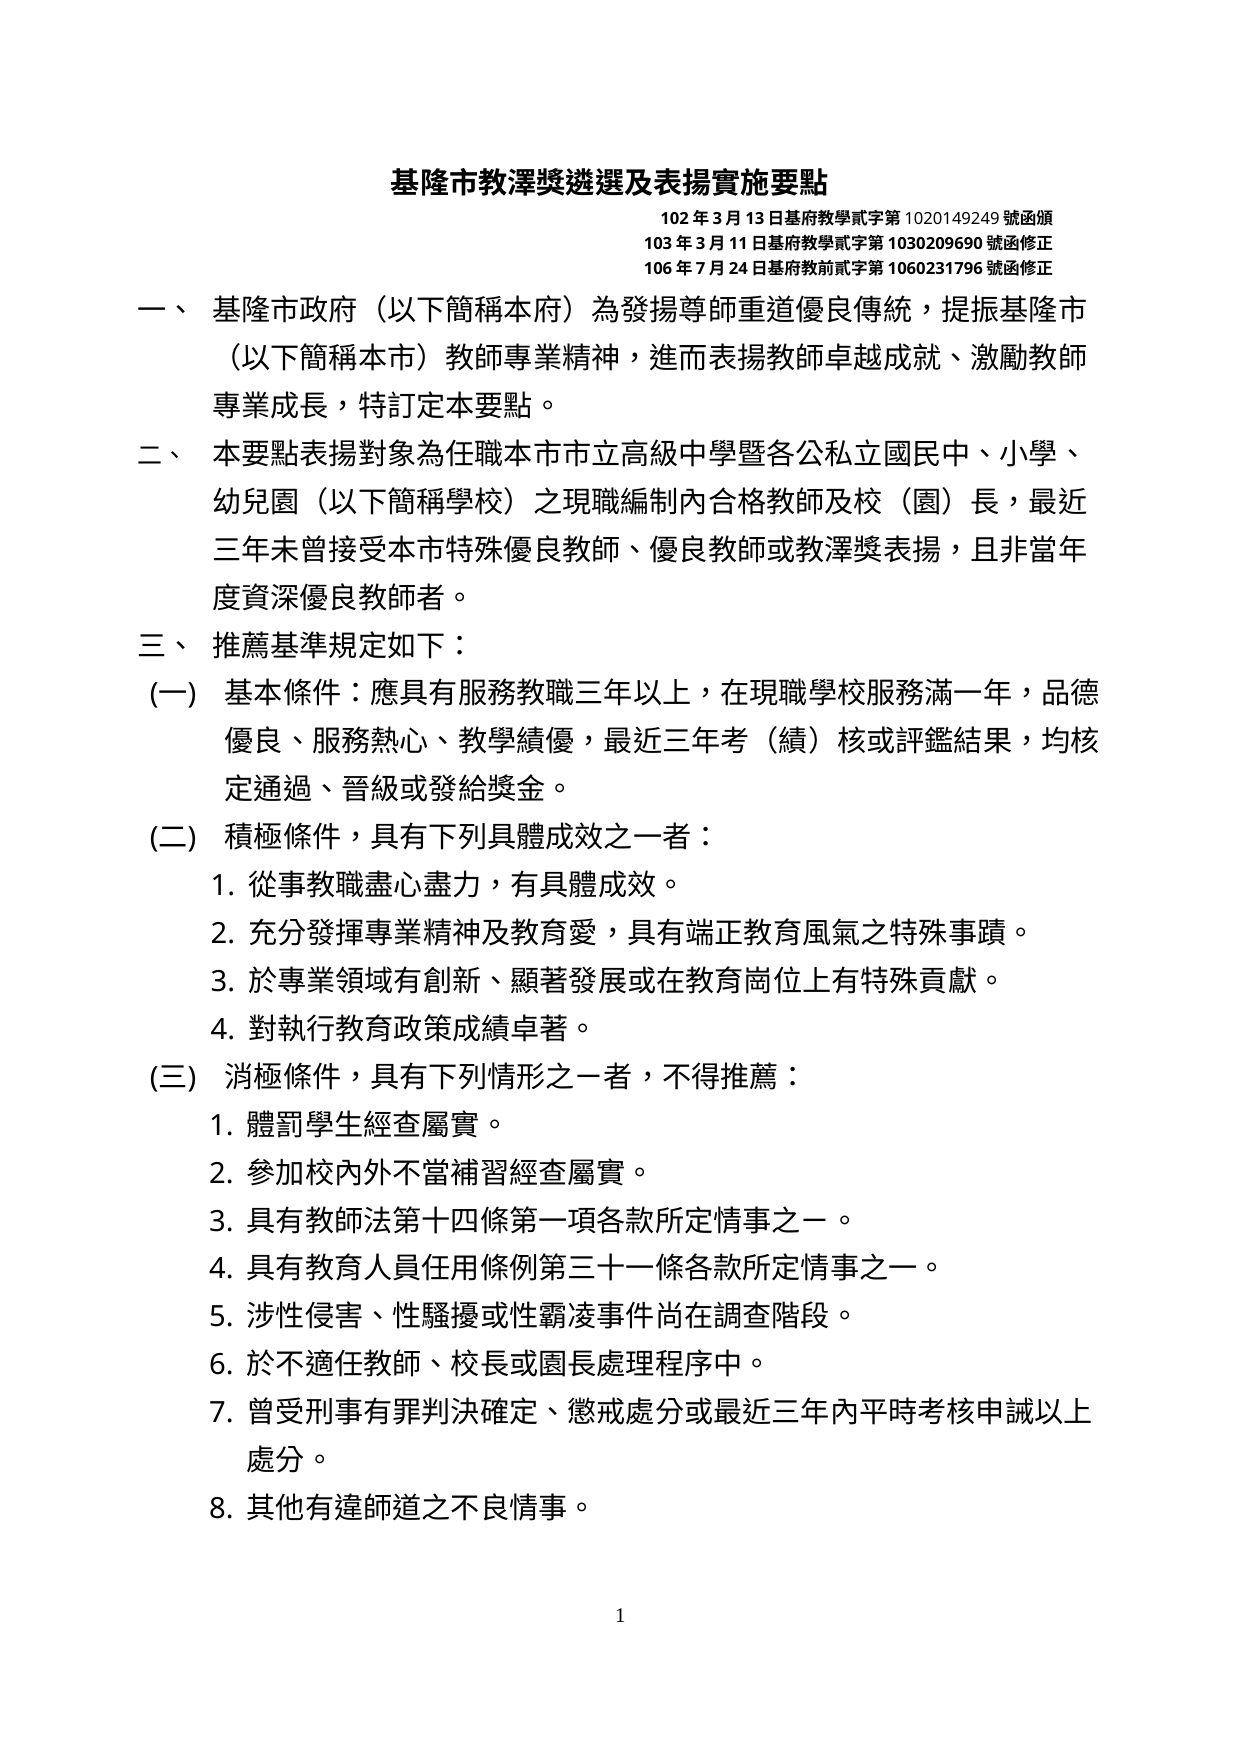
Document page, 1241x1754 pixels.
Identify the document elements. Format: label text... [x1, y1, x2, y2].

text 102年3月13日基府教學貳字第1020149249號函頒 [131, 204, 1053, 229]
text 103年3月11日基府教學貳字第1030209690號函修正 [131, 229, 1053, 254]
table_header 基隆市政府（以下簡稱本府）為發揚尊師重道優良傳統，提振基隆市（以下簡稱本市）教師專業精神，進而表揚教師卓越成就、激勵教師專業成長，特訂定本要點。 本要點表揚對象為任職本市市立高級中學暨各公私立國民中、小學、幼兒園（以下簡稱學校）之現職編制內合格教師及校（園）長，最近三年未曾接受本市特殊優良教師、優良教師或教澤獎表揚，且非當年度資深優良教師者。 推薦基準規定如下： 基本條件：應具有服務教職三年以上，在現職學校服務滿一年，品德優良、服務熱心、教學績優，最近三年考（績）核或評鑑結果，均核定通過、晉級或發給獎金。 積極條件，具有下列具體成效之一者： 從事教職盡心盡力，有具體成效。 充分發揮專業精神及教育愛，具有端正教育風氣之特殊事蹟。 於專業領域有創新、顯著發展或在教育崗位上有特殊貢獻。 對執行教育政策成績卓著。 消極條件，具有下列情形之ㄧ者，不得推薦： 體罰學生經查屬實。 參加校內外不當補習經查屬實。 具有教師法第十四條第一項各款所定情事之ㄧ。 具有教育人員任用條例第三十一條各款所定情事之一。 涉性侵害、性騷擾或性霸凌事件尚在調查階段。 於不適任教師、校長或園長處理程序中。 曾受刑事有罪判決確定、懲戒處分或最近三年內平時考核申誡以上處分。 其他有違師道之不良情事。 推薦名額規定如下： 教師組：學校（含附設幼兒園）依所屬現職編制內合格教師人數，未達二十人，每兩年得推薦一名；達二十人以上者，每年得推薦一名；超過二十人，每滿三十人，得增加推薦一名。 校（園）長組：由本府教育處推薦，每年二至三名為原則，不佔教師組名額。 學校由校（園）長為召集人，召集校（園）內各單位主管、教師代表暨家長代表組成初審小組，辦理該校（園）教師組推薦人選之初審作業。 初審小組教師及家長代表合計人數，不得少於各單位主管人數。 學校及本府教育處應於每年七月一日起至七月三十一日止，檢附推薦教師或校(園)長之推薦書(如附表一)，敘明被推薦人具體優良事蹟、個人專長及特殊表現、被推薦人相關資格查核表（如附表二）及具結書(如附表三）等資料，陳報本府辦理複審，逾期不予受理。 本府教育處由處長為召集人，召集教育處督學、各科代表、教育諮詢顧問、社會公正人士暨學者專家組成複審小組，辦理複審作業。 第一項推薦之教師或校(園)長，經本府複審通過者，為本市教澤獎獲獎人。 教澤獎獲獎人由本府頒贈教澤獎獎狀一幀，並於本市年度教師節表揚大會公開表揚；公立學校並由學校敘記功一次。 教澤獎獲獎人任務如下： 獲獎教師之教學理念與貢獻，應同意本府刊載於本市「教與愛」教育專刊。 為激勵教師專業發展、精進課堂教學能力，本府得安排獲獎教師進行教學理念與實務分享。 於尊重獲獎教師及其所屬學校意願之前提下，本府得優先遴選為本市各輔導團團員。 接受推薦代表本市參加教育部師鐸獎評選。 教澤獎獲獎人有第三點第三款各目所定情事之一者，應撤銷其獲獎資格。 本要點經市務會議討論通過後函頒實施。 [134, 279, 1106, 1579]
text 106年7月24日基府教前貳字第1060231796號函修正 [131, 254, 1053, 279]
text 基隆市教澤獎遴選及表揚實施要點 [131, 150, 1087, 204]
